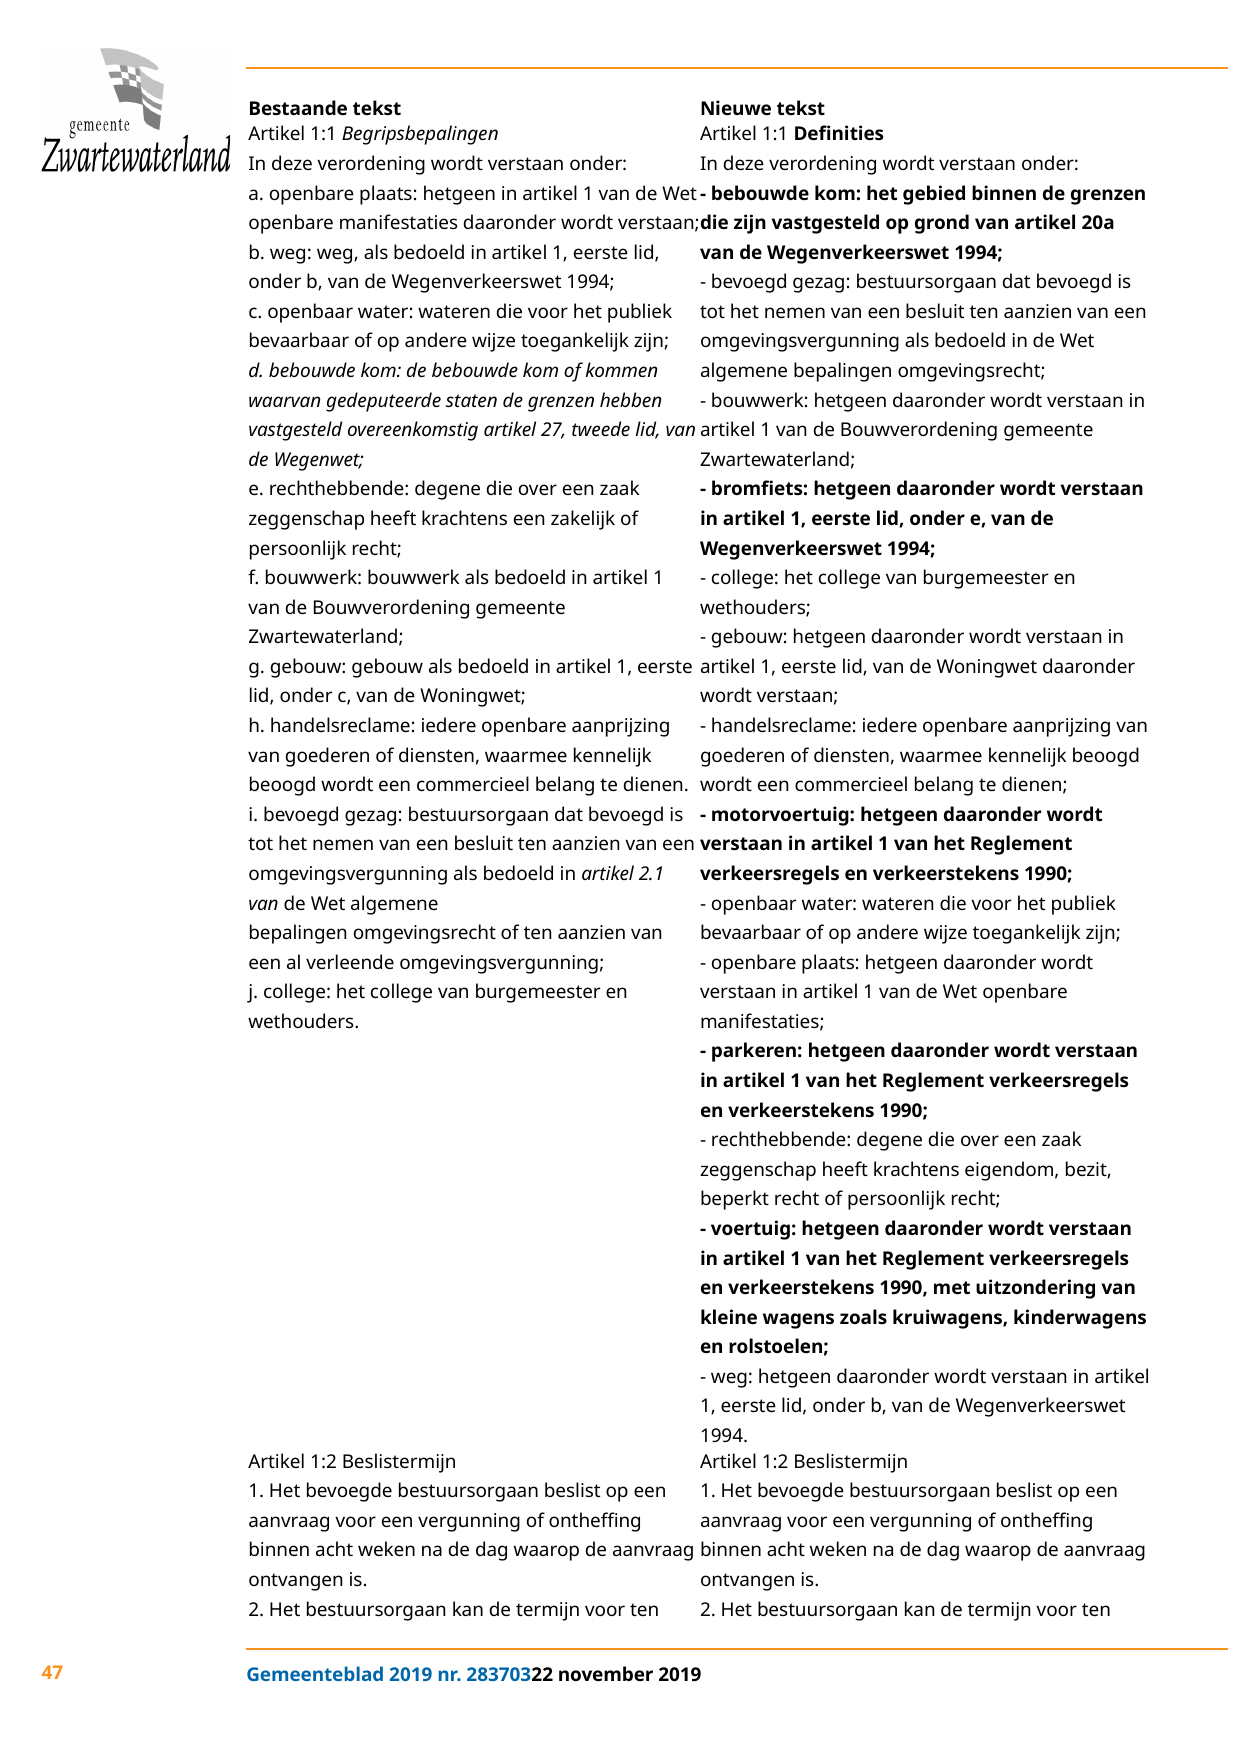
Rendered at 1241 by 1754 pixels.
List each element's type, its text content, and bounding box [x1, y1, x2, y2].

table_header Nieuwe tekst [700, 95, 1152, 121]
table_cell Artikel 1:2 Beslistermijn 1. Het bevoegde bestuursorgaan beslist op een aanvraag voor een vergunning of ontheffing binnen acht weken na de dag waarop de aanvraag ontvangen is. 2. Het bestuursorgaan kan de termijn voor ten hoogste acht weken verlengen. 3. In afwijking van het tweede lid is artikel 3.9 van de Wet algemene bepalingen omgevingsrecht van toepassing indien beslist wordt op een aanvraag om een ontheffing als bedoeld in artikel 2:10, vierde lid, of een vergunning als bedoeld in artikel 2:11, of artikel 4:11. [248, 1448, 700, 1612]
table_cell Artikel 1:1 Definities In deze verordening wordt verstaan onder: - bebouwde kom: het gebied binnen de grenzen die zijn vastgesteld op grond van artikel 20a van de Wegenverkeerswet 1994; - bevoegd gezag: bestuursorgaan dat bevoegd is tot het nemen van een besluit ten aanzien van een omgevingsvergunning als bedoeld in de Wet algemene bepalingen omgevingsrecht; - bouwwerk: hetgeen daaronder wordt verstaan in artikel 1 van de Bouwverordening gemeente Zwartewaterland; - bromfiets: hetgeen daaronder wordt verstaan in artikel 1, eerste lid, onder e, van de Wegenverkeerswet 1994; - college: het college van burgemeester en wethouders; - gebouw: hetgeen daaronder wordt verstaan in artikel 1, eerste lid, van de Woningwet daaronder wordt verstaan; - handelsreclame: iedere openbare aanprijzing van goederen of diensten, waarmee kennelijk beoogd wordt een commercieel belang te dienen; - motorvoertuig: hetgeen daaronder wordt verstaan in artikel 1 van het Reglement verkeersregels en verkeerstekens 1990; - openbaar water: wateren die voor het publiek bevaarbaar of op andere wijze toegankelijk zijn; - openbare plaats: hetgeen daaronder wordt verstaan in artikel 1 van de Wet openbare manifestaties; - parkeren: hetgeen daaronder wordt verstaan in artikel 1 van het Reglement verkeersregels en verkeerstekens 1990; - rechthebbende: degene die over een zaak zeggenschap heeft krachtens eigendom, bezit, beperkt recht of persoonlijk recht; - voertuig: hetgeen daaronder wordt verstaan in artikel 1 van het Reglement verkeersregels en verkeerstekens 1990, met uitzondering van kleine wagens zoals kruiwagens, kinderwagens en rolstoelen; - weg: hetgeen daaronder wordt verstaan in artikel 1, eerste lid, onder b, van de Wegenverkeerswet 1994. [700, 121, 1152, 1448]
table_cell Artikel 1:1 Begripsbepalingen In deze verordening wordt verstaan onder: a. openbare plaats: hetgeen in artikel 1 van de Wet openbare manifestaties daaronder wordt verstaan; b. weg: weg, als bedoeld in artikel 1, eerste lid, onder b, van de Wegenverkeerswet 1994; c. openbaar water: wateren die voor het publiek bevaarbaar of op andere wijze toegankelijk zijn; d. bebouwde kom: de bebouwde kom of kommen waarvan gedeputeerde staten de grenzen hebben vastgesteld overeenkomstig artikel 27, tweede lid, van de Wegenwet; e. rechthebbende: degene die over een zaak zeggenschap heeft krachtens een zakelijk of persoonlijk recht; f. bouwwerk: bouwwerk als bedoeld in artikel 1 van de Bouwverordening gemeente Zwartewaterland; g. gebouw: gebouw als bedoeld in artikel 1, eerste lid, onder c, van de Woningwet; h. handelsreclame: iedere openbare aanprijzing van goederen of diensten, waarmee kennelijk beoogd wordt een commercieel belang te dienen. i. bevoegd gezag: bestuursorgaan dat bevoegd is tot het nemen van een besluit ten aanzien van een omgevingsvergunning als bedoeld in artikel 2.1 van de Wet algemene bepalingen omgevingsrecht of ten aanzien van een al verleende omgevingsvergunning; j. college: het college van burgemeester en wethouders. [248, 121, 700, 1448]
picture [41, 47, 231, 172]
table_header Bestaande tekst [248, 95, 700, 121]
table_cell Artikel 1:2 Beslistermijn 1. Het bevoegde bestuursorgaan beslist op een aanvraag voor een vergunning of ontheffing binnen acht weken na de dag waarop de aanvraag ontvangen is. 2. Het bestuursorgaan kan de termijn voor ten hoogste acht weken verlengen. 3. In afwijking van het tweede lid is artikel 3.9 van de Wet algemene bepalingen omgevingsrecht van toepassing indien beslist wordt op een aanvraag om een ontheffing als bedoeld in artikel 2:10, vierde lid, of een vergunning als bedoeld in artikel 2:11, tweede lid, of artikel 4:11. [700, 1448, 1152, 1612]
